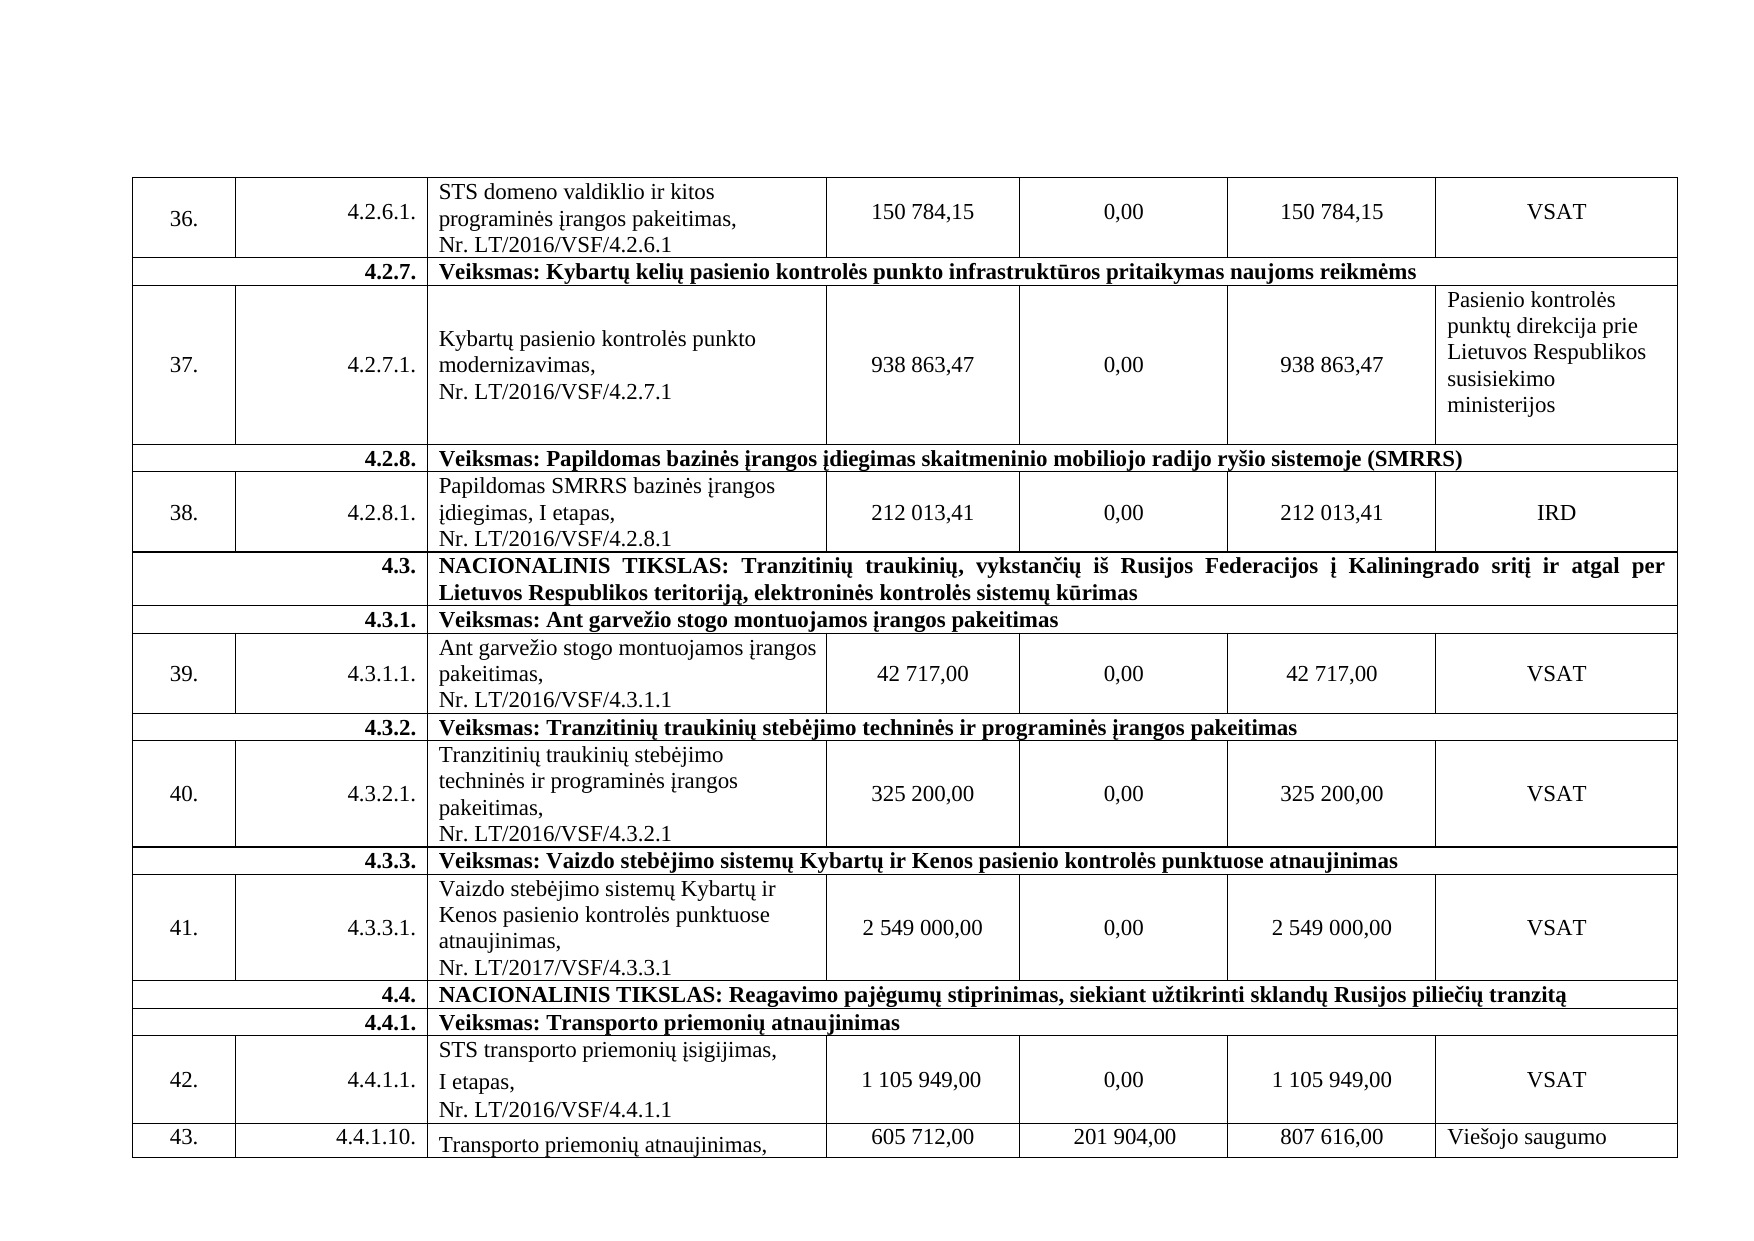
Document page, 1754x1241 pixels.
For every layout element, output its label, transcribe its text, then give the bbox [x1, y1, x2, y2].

table_cell 807 616,00 [1228, 1124, 1435, 1157]
table_cell 0,00 [1020, 178, 1227, 257]
table_cell 0,00 [1020, 741, 1227, 846]
table_cell 36. [133, 178, 235, 257]
table_cell IRD [1436, 472, 1677, 551]
table_cell 4.3.2.1. [236, 741, 427, 846]
table_cell Viešojo saugumo [1436, 1124, 1677, 1157]
table_cell NACIONALINIS TIKSLAS: Reagavimo pajėgumų stiprinimas, siekiant užtikrinti sklandų Rusijos piliečių tranzitą [428, 981, 1677, 1008]
table_cell 4.3. [133, 553, 427, 605]
table_cell Veiksmas: Vaizdo stebėjimo sistemų Kybartų ir Kenos pasienio kontrolės punktuose atnaujinimas [428, 848, 1677, 874]
table_cell Transporto priemonių atnaujinimas, [428, 1124, 826, 1157]
table_cell 4.2.7. [133, 258, 427, 285]
table_cell VSAT [1436, 178, 1677, 257]
table_cell VSAT [1436, 741, 1677, 846]
table_cell 1 105 949,00 [827, 1036, 1019, 1122]
table_cell NACIONALINIS TIKSLAS: Tranzitinių traukinių, vykstančių iš Rusijos Federacijos į Kaliningrado sritį ir atgal per Lietuvos Respublikos teritoriją, elektroninės kontrolės sistemų kūrimas [428, 553, 1677, 605]
table_cell STS domeno valdiklio ir kitos programinės įrangos pakeitimas, Nr. LT/2016/VSF/4.2.6.1 [428, 178, 826, 257]
table_cell 212 013,41 [827, 472, 1019, 551]
table_cell 325 200,00 [1228, 741, 1435, 846]
table_cell 4.2.7.1. [236, 286, 427, 444]
table_cell VSAT [1436, 634, 1677, 713]
table_cell 4.3.1. [133, 606, 427, 632]
table_cell 37. [133, 286, 235, 444]
table_cell 2 549 000,00 [1228, 875, 1435, 980]
table_cell 41. [133, 875, 235, 980]
table_cell 4.3.1.1. [236, 634, 427, 713]
table_cell 4.3.3.1. [236, 875, 427, 980]
table_cell Kybartų pasienio kontrolės punkto modernizavimas, Nr. LT/2016/VSF/4.2.7.1 [428, 286, 826, 444]
table_cell 4.4.1. [133, 1009, 427, 1035]
table_cell Papildomas SMRRS bazinės įrangos įdiegimas, I etapas, Nr. LT/2016/VSF/4.2.8.1 [428, 472, 826, 551]
table_cell 938 863,47 [1228, 286, 1435, 444]
table_cell Veiksmas: Kybartų kelių pasienio kontrolės punkto infrastruktūros pritaikymas naujoms reikmėms [428, 258, 1677, 285]
table_cell 4.2.8. [133, 445, 427, 471]
table_cell 43. [133, 1124, 235, 1157]
table_cell Ant garvežio stogo montuojamos įrangos pakeitimas, Nr. LT/2016/VSF/4.3.1.1 [428, 634, 826, 713]
table_cell 0,00 [1020, 472, 1227, 551]
table_cell Vaizdo stebėjimo sistemų Kybartų ir Kenos pasienio kontrolės punktuose atnaujinimas, Nr. LT/2017/VSF/4.3.3.1 [428, 875, 826, 980]
table_cell 42 717,00 [1228, 634, 1435, 713]
table_cell 40. [133, 741, 235, 846]
table_cell Pasienio kontrolės punktų direkcija prie Lietuvos Respublikos susisiekimo ministerijos [1436, 286, 1677, 444]
table_cell 605 712,00 [827, 1124, 1019, 1157]
table_cell VSAT [1436, 875, 1677, 980]
table_cell Veiksmas: Papildomas bazinės įrangos įdiegimas skaitmeninio mobiliojo radijo ryšio sistemoje (SMRRS) [428, 445, 1677, 471]
table_cell 150 784,15 [827, 178, 1019, 257]
table_cell 39. [133, 634, 235, 713]
table_cell 4.4.1.1. [236, 1036, 427, 1122]
table_cell 938 863,47 [827, 286, 1019, 444]
table_cell 212 013,41 [1228, 472, 1435, 551]
table_cell Tranzitinių traukinių stebėjimo techninės ir programinės įrangos pakeitimas, Nr. LT/2016/VSF/4.3.2.1 [428, 741, 826, 846]
table_cell 0,00 [1020, 286, 1227, 444]
table_cell 1 105 949,00 [1228, 1036, 1435, 1122]
table_cell 42 717,00 [827, 634, 1019, 713]
table_cell 325 200,00 [827, 741, 1019, 846]
table_cell 0,00 [1020, 634, 1227, 713]
table_cell 4.4. [133, 981, 427, 1008]
table_cell STS transporto priemonių įsigijimas, I etapas, Nr. LT/2016/VSF/4.4.1.1 [428, 1036, 826, 1122]
table_cell 150 784,15 [1228, 178, 1435, 257]
table_cell 2 549 000,00 [827, 875, 1019, 980]
table_cell VSAT [1436, 1036, 1677, 1122]
table_cell Veiksmas: Transporto priemonių atnaujinimas [428, 1009, 1677, 1035]
table_cell 0,00 [1020, 875, 1227, 980]
table_cell 4.3.2. [133, 714, 427, 740]
table_cell 0,00 [1020, 1036, 1227, 1122]
table_cell 4.3.3. [133, 848, 427, 874]
table_cell Veiksmas: Tranzitinių traukinių stebėjimo techninės ir programinės įrangos pakeitimas [428, 714, 1677, 740]
table_cell Veiksmas: Ant garvežio stogo montuojamos įrangos pakeitimas [428, 606, 1677, 632]
table_cell 38. [133, 472, 235, 551]
table_cell 42. [133, 1036, 235, 1122]
table_cell 201 904,00 [1020, 1124, 1227, 1157]
table_cell 4.2.8.1. [236, 472, 427, 551]
table_cell 4.4.1.10. [236, 1124, 427, 1157]
table_cell 4.2.6.1. [236, 178, 427, 257]
